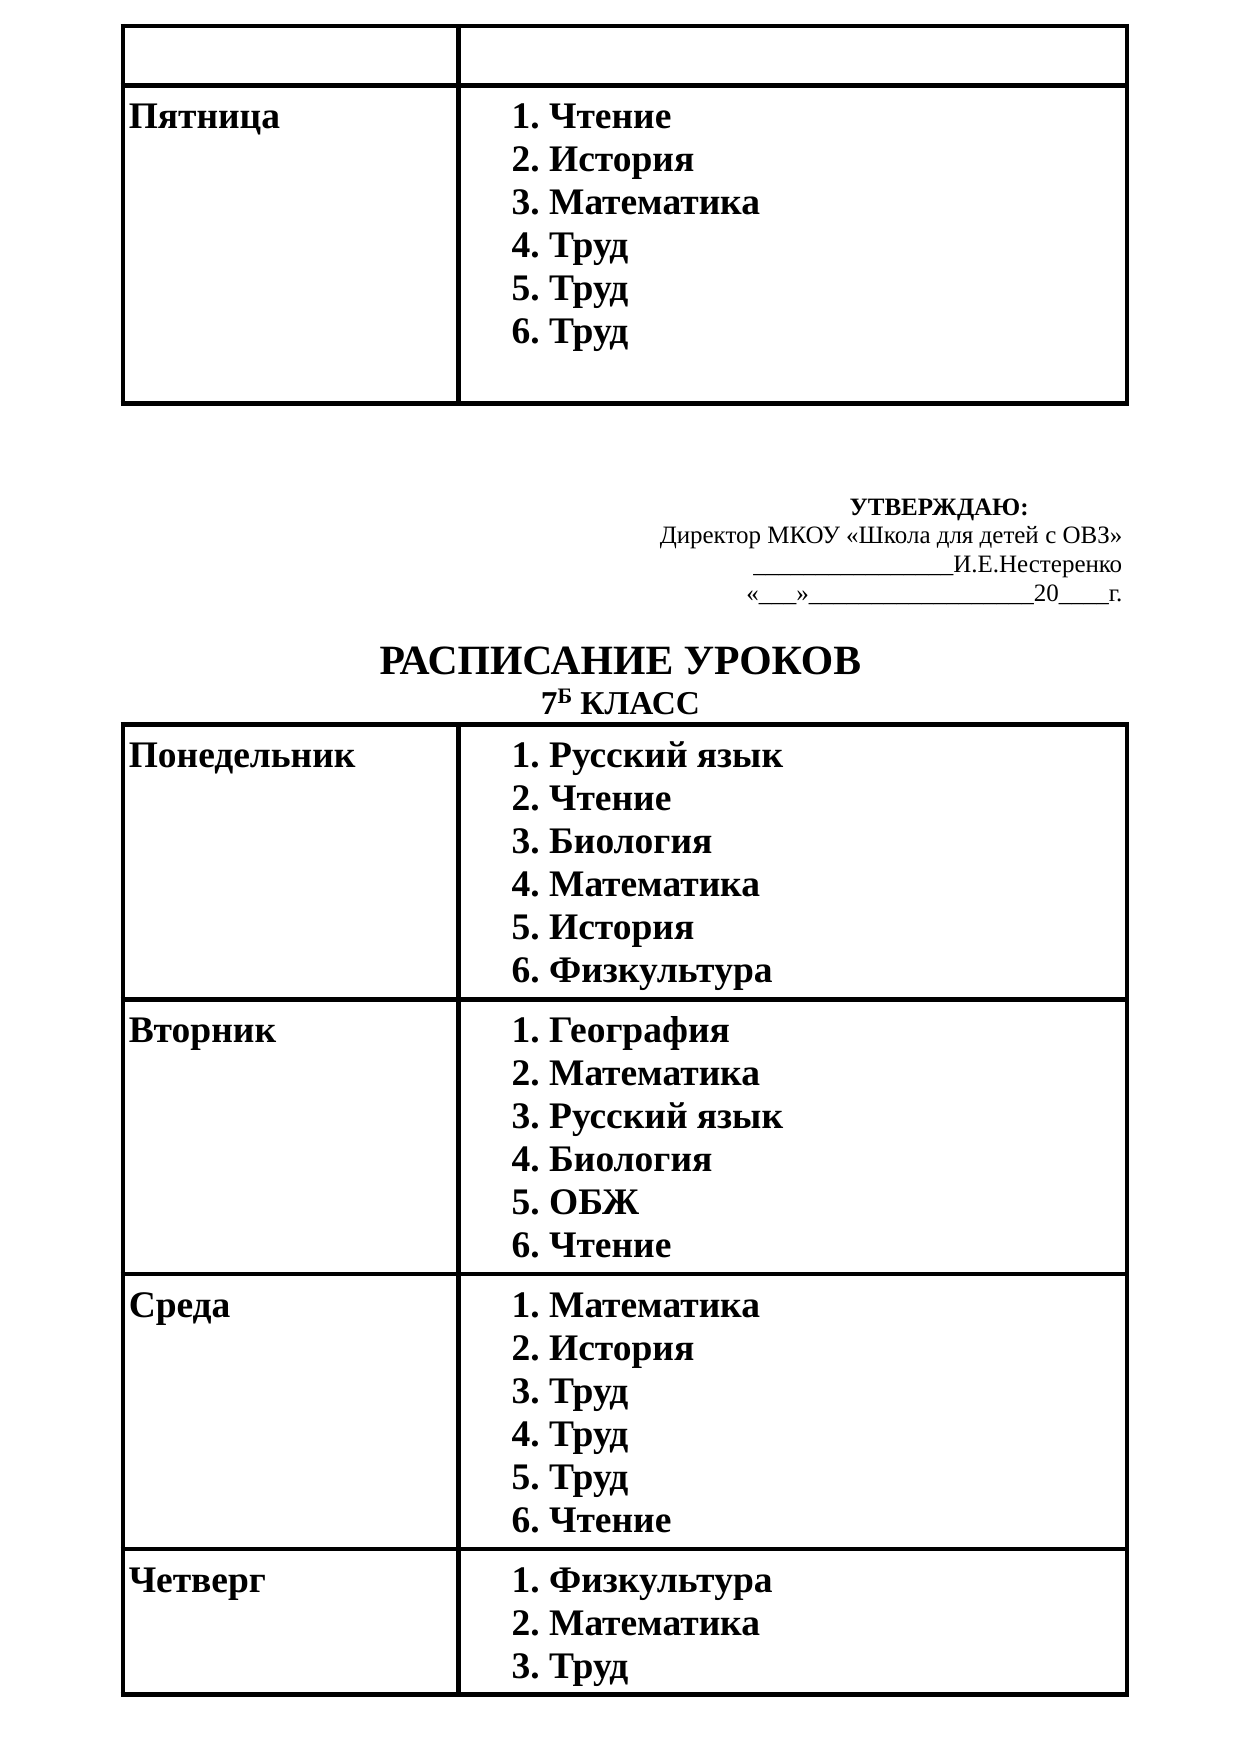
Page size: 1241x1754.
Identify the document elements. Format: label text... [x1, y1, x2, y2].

table_cell 1. Чтение 2. История 3. Математика 4. Труд 5. Труд 6. Труд [461, 88, 1125, 401]
table_header 1. Русский язык 2. Чтение 3. Биология 4. Математика 5. История 6. Физкультура [461, 727, 1125, 997]
table_cell Четверг [125, 1551, 456, 1692]
text РАСПИСАНИЕ УРОКОВ [118, 636, 1122, 683]
table_cell 1. Математика 2. История 3. Труд 4. Труд 5. Труд 6. Чтение [461, 1276, 1125, 1547]
text «___»__________________20____г. [118, 578, 1122, 607]
table_cell Вторник [125, 1002, 456, 1272]
table_cell Пятница [125, 88, 456, 401]
text УТВЕРЖДАЮ: [118, 492, 1122, 521]
table_cell [461, 28, 1125, 83]
text 7Б КЛАСС [118, 683, 1122, 722]
table_cell [125, 28, 456, 83]
text Директор МКОУ «Школа для детей с ОВЗ» [118, 521, 1122, 549]
table_cell Среда [125, 1276, 456, 1547]
text ________________И.Е.Нестеренко [118, 549, 1122, 578]
table_cell 1. География 2. Математика 3. Русский язык 4. Биология 5. ОБЖ 6. Чтение [461, 1002, 1125, 1272]
table_header Понедельник [125, 727, 456, 997]
table_cell 1. Физкультура 2. Математика 3. Труд [461, 1551, 1125, 1692]
